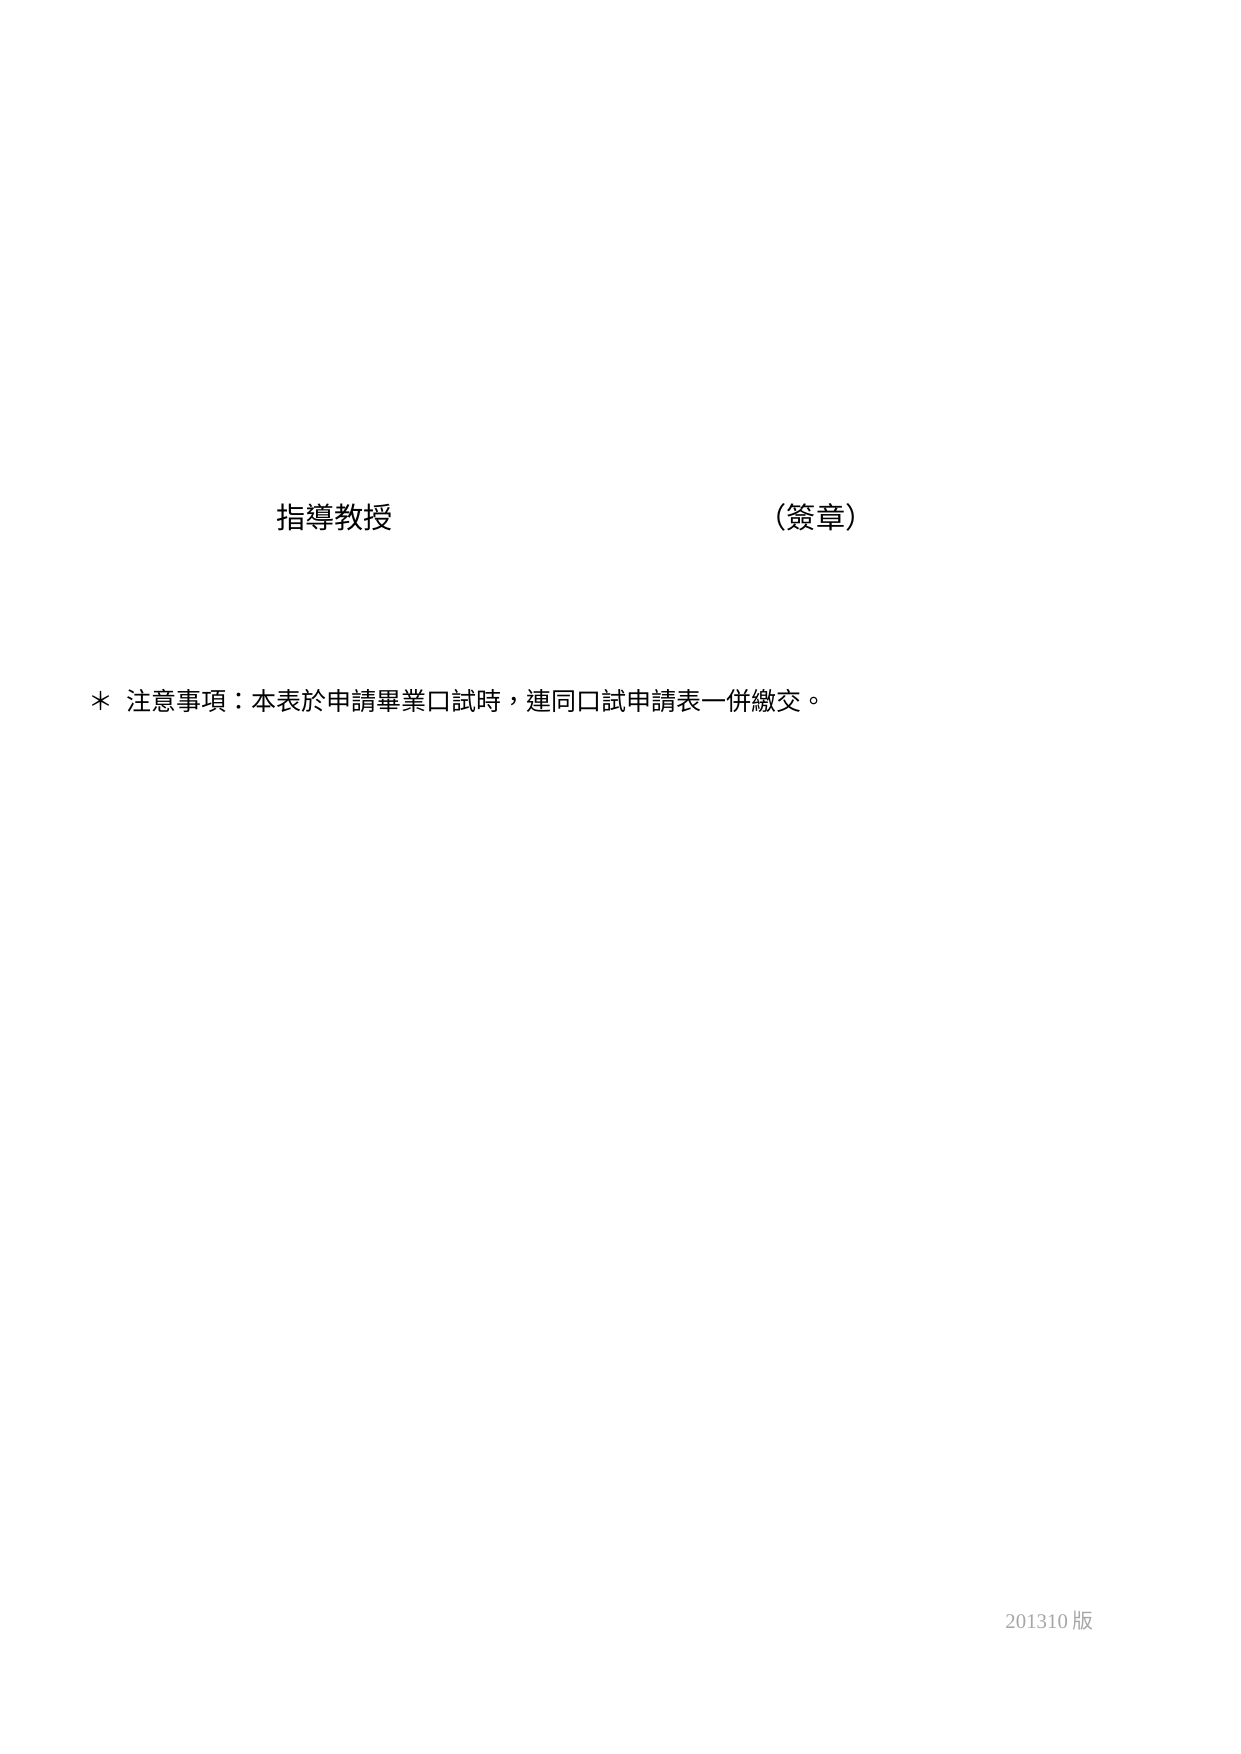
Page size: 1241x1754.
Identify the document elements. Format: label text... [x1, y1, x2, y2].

text 指導教授 （簽章） [89, 471, 1092, 533]
list 注意事項：本表於申請畢業口試時，連同口試申請表一併繳交。 [89, 658, 1092, 721]
